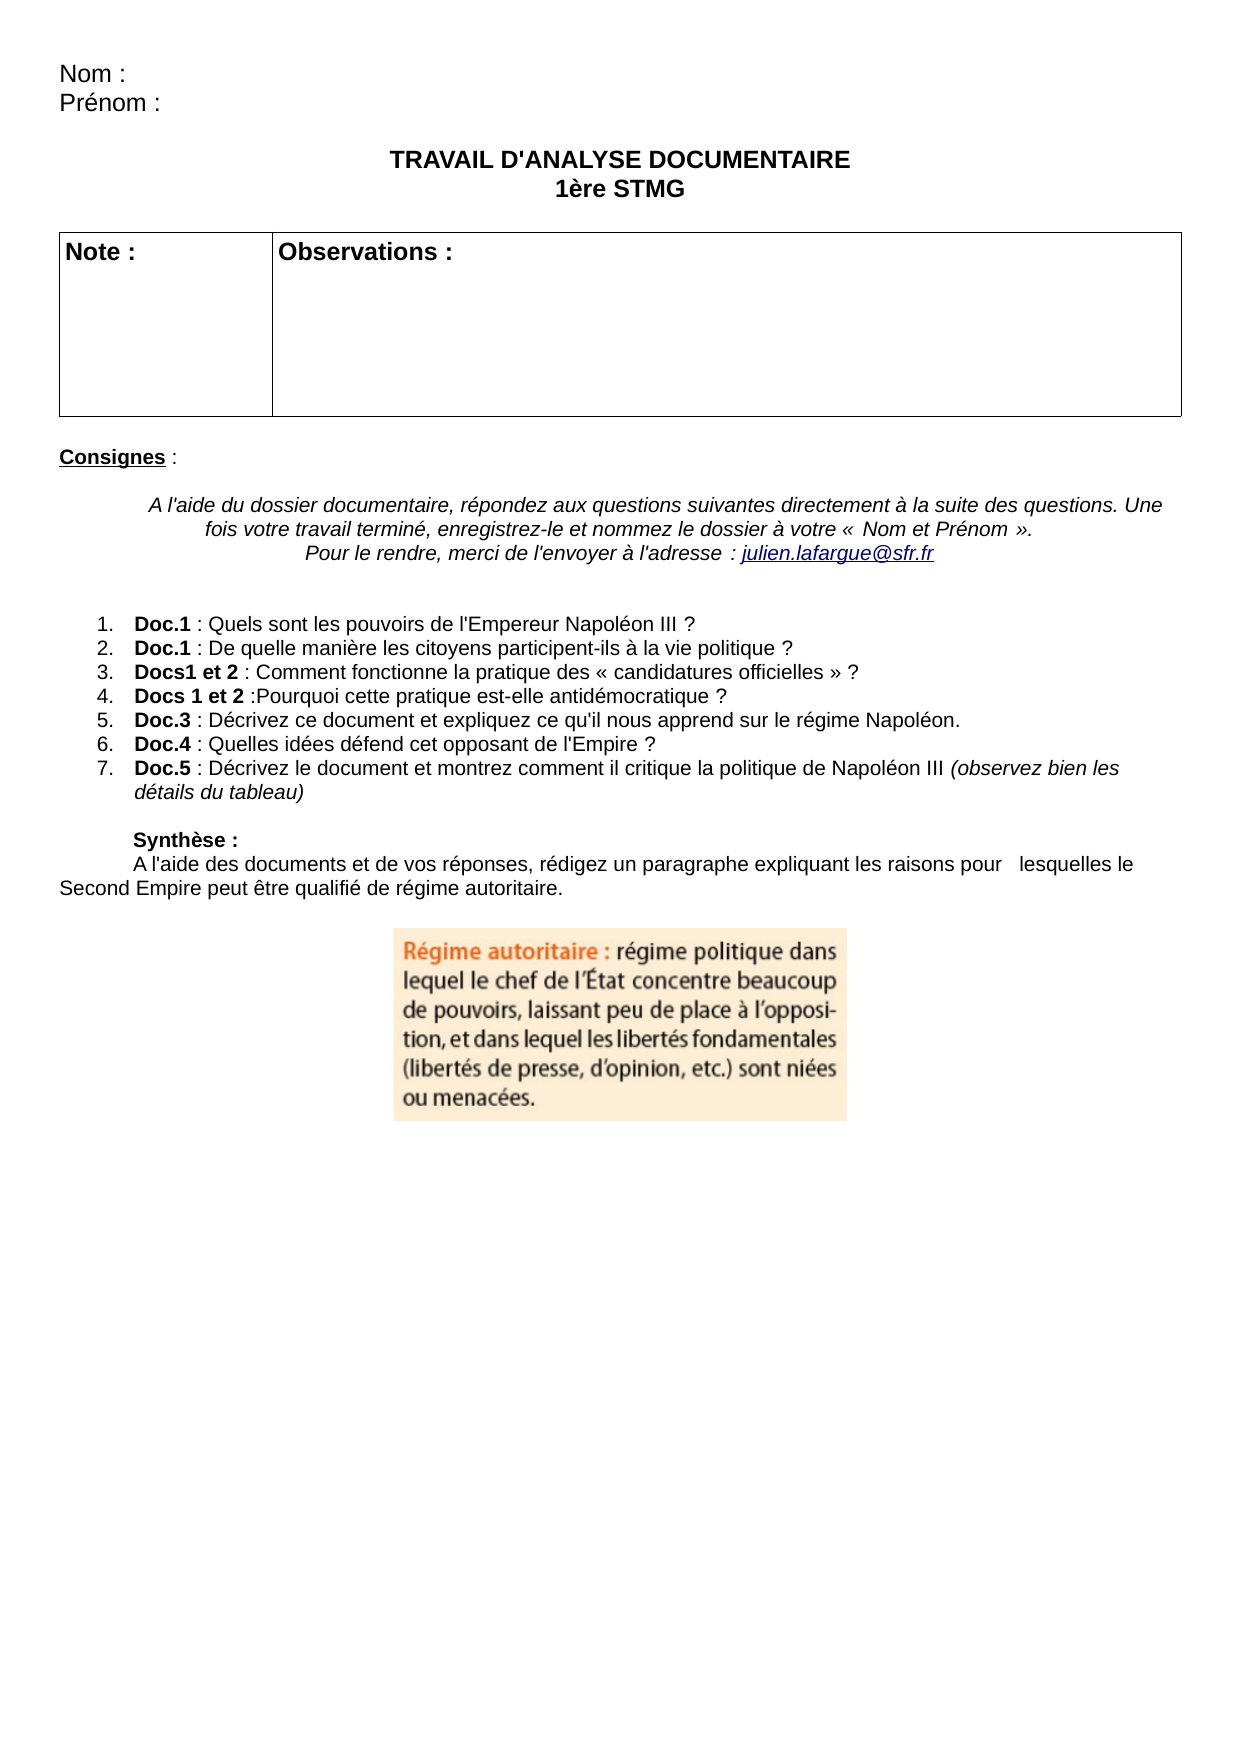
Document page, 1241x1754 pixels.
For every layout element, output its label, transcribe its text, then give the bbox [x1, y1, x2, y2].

table_header Note : [60, 233, 272, 416]
list Docs 1 et 2 :Pourquoi cette pratique est-elle antidémocratique ? [97, 684, 1181, 708]
list Doc.1 : Quels sont les pouvoirs de l'Empereur Napoléon III ? [97, 612, 1181, 636]
list Doc.5 : Décrivez le document et montrez comment il critique la politique de Napoléon III (observez bien les détails du tableau) [97, 756, 1181, 804]
text Consignes : [59, 444, 1181, 468]
list Doc.3 : Décrivez ce document et expliquez ce qu'il nous apprend sur le régime Napoléon. [97, 708, 1181, 732]
text Synthèse : A l'aide des documents et de vos réponses, rédigez un paragraphe expliquant les raisons pour lesquelles le Second Empire peut être qualifié de régime autoritaire. [59, 828, 1181, 900]
list Doc.1 : De quelle manière les citoyens participent-ils à la vie politique ? [97, 636, 1181, 660]
text TRAVAIL D'ANALYSE DOCUMENTAIRE 1ère STMG [59, 145, 1181, 232]
text Nom : Prénom : [59, 59, 1181, 117]
text A l'aide du dossier documentaire, répondez aux questions suivantes directement à la suite des questions. Une fois votre travail terminé, enregistrez-le et nommez le dossier à votre « Nom et Prénom ». Pour le rendre, merci de l'envoyer à l'adresse : julien.lafargue@sfr.fr [59, 468, 1181, 564]
picture [393, 928, 847, 1121]
list Docs1 et 2 : Comment fonctionne la pratique des « candidatures officielles » ? [97, 660, 1181, 684]
table_header Observations : [273, 233, 1181, 416]
list Doc.4 : Quelles idées défend cet opposant de l'Empire ? [97, 732, 1181, 756]
